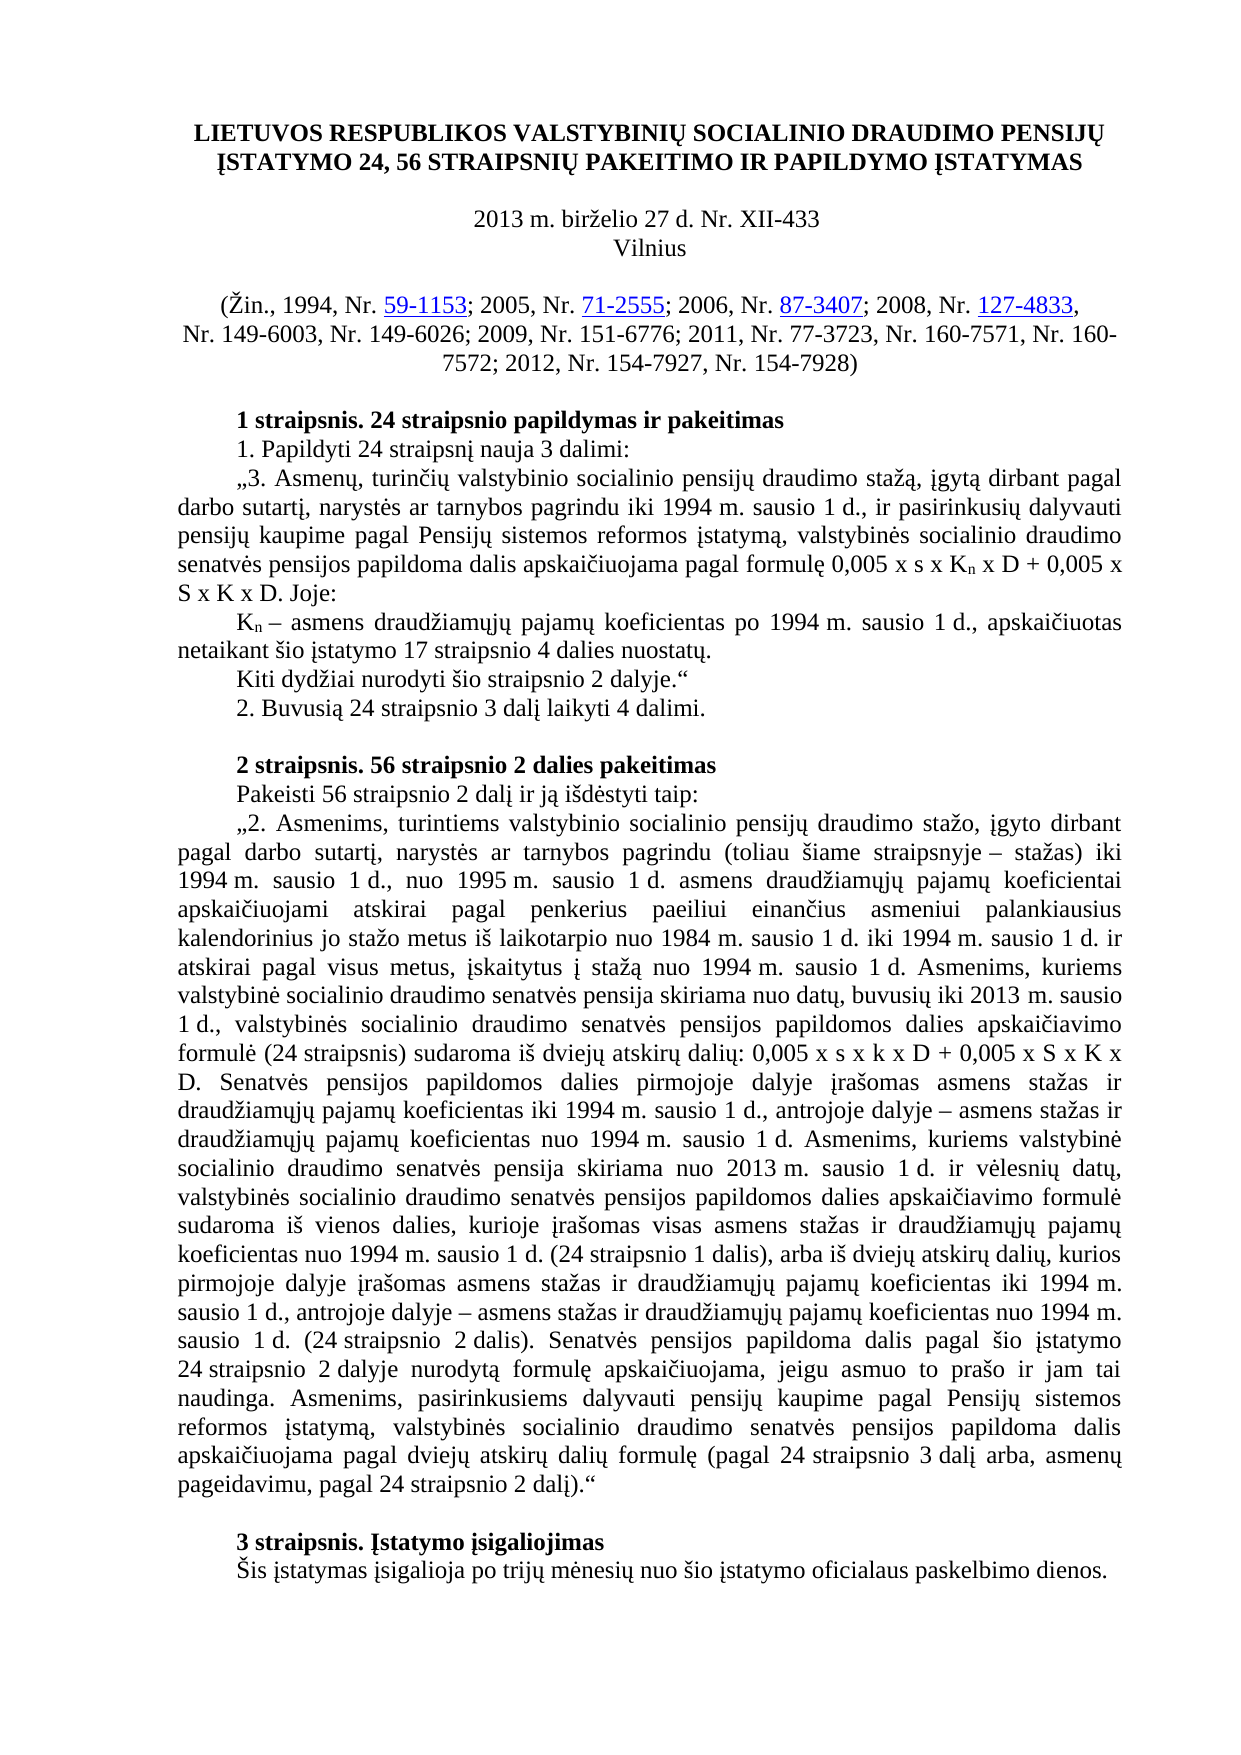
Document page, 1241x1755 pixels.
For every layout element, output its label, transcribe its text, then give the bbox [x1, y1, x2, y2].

text 3 straipsnis. Įstatymo įsigaliojimas [177, 1527, 1122, 1556]
text Pakeisti 56 straipsnio 2 dalį ir ją išdėstyti taip: [177, 779, 1122, 808]
text 1 straipsnis. 24 straipsnio papildymas ir pakeitimas [177, 406, 1122, 434]
text 2 straipsnis. 56 straipsnio 2 dalies pakeitimas [177, 751, 1122, 779]
text Kiti dydžiai nurodyti šio straipsnio 2 dalyje.“ [177, 664, 1122, 693]
text (Žin., 1994, Nr. 59-1153; 2005, Nr. 71-2555; 2006, Nr. 87-3407; 2008, Nr. 127-4833, Nr. 149‑6003, Nr. 149-6026; 2009, Nr. 151-6776; 2011, Nr. 77-3723, Nr. 160-7571, Nr. 160-7572; 2012, Nr. 154-7927, Nr. 154-7928) [177, 291, 1122, 377]
text Vilnius [177, 233, 1122, 262]
text Šis įstatymas įsigalioja po trijų mėnesių nuo šio įstatymo oficialaus paskelbimo dienos. [177, 1556, 1122, 1584]
text Kn – asmens draudžiamųjų pajamų koeficientas po 1994 m. sausio 1 d., apskaičiuotas netaikant šio įstatymo 17 straipsnio 4 dalies nuostatų. [177, 607, 1122, 664]
text 2013 m. birželio 27 d. Nr. XII-433 [177, 204, 1122, 233]
text „2. Asmenims, turintiems valstybinio socialinio pensijų draudimo stažo, įgyto dirbant pagal darbo sutartį, narystės ar tarnybos pagrindu (toliau šiame straipsnyje – stažas) iki 1994 m. sausio 1 d., nuo 1995 m. sausio 1 d. asmens draudžiamųjų pajamų koeficientai apskaičiuojami atskirai pagal penkerius paeiliui einančius asmeniui palankiausius kalendorinius jo stažo metus iš laikotarpio nuo 1984 m. sausio 1 d. iki 1994 m. sausio 1 d. ir atskirai pagal visus metus, įskaitytus į stažą nuo 1994 m. sausio 1 d. Asmenims, kuriems valstybinė socialinio draudimo senatvės pensija skiriama nuo datų, buvusių iki 2013 m. sausio 1 d., valstybinės socialinio draudimo senatvės pensijos papildomos dalies apskaičiavimo formulė (24 straipsnis) sudaroma iš dviejų atskirų dalių: 0,005 x s x k x D + 0,005 x S x K x D. Senatvės pensijos papildomos dalies pirmojoje dalyje įrašomas asmens stažas ir draudžiamųjų pajamų koeficientas iki 1994 m. sausio 1 d., antrojoje dalyje – asmens stažas ir draudžiamųjų pajamų koeficientas nuo 1994 m. sausio 1 d. Asmenims, kuriems valstybinė socialinio draudimo senatvės pensija skiriama nuo 2013 m. sausio 1 d. ir vėlesnių datų, valstybinės socialinio draudimo senatvės pensijos papildomos dalies apskaičiavimo formulė sudaroma iš vienos dalies, kurioje įrašomas visas asmens stažas ir draudžiamųjų pajamų koeficientas nuo 1994 m. sausio 1 d. (24 straipsnio 1 dalis), arba iš dviejų atskirų dalių, kurios pirmojoje dalyje įrašomas asmens stažas ir draudžiamųjų pajamų koeficientas iki 1994 m. sausio 1 d., antrojoje dalyje – asmens stažas ir draudžiamųjų pajamų koeficientas nuo 1994 m. sausio 1 d. (24 straipsnio 2 dalis). Senatvės pensijos papildoma dalis pagal šio įstatymo 24 straipsnio 2 dalyje nurodytą formulę apskaičiuojama, jeigu asmuo to prašo ir jam tai naudinga. Asmenims, pasirinkusiems dalyvauti pensijų kaupime pagal Pensijų sistemos reformos įstatymą, valstybinės socialinio draudimo senatvės pensijos papildoma dalis apskaičiuojama pagal dviejų atskirų dalių formulę (pagal 24 straipsnio 3 dalį arba, asmenų pageidavimu, pagal 24 straipsnio 2 dalį).“ [177, 808, 1122, 1498]
text „3. Asmenų, turinčių valstybinio socialinio pensijų draudimo stažą, įgytą dirbant pagal darbo sutartį, narystės ar tarnybos pagrindu iki 1994 m. sausio 1 d., ir pasirinkusių dalyvauti pensijų kaupime pagal Pensijų sistemos reformos įstatymą, valstybinės socialinio draudimo senatvės pensijos papildoma dalis apskaičiuojama pagal formulę 0,005 x s x Kn x D + 0,005 x S x K x D. Joje: [177, 463, 1122, 607]
text 1. Papildyti 24 straipsnį nauja 3 dalimi: [177, 434, 1122, 463]
text 2. Buvusią 24 straipsnio 3 dalį laikyti 4 dalimi. [177, 693, 1122, 722]
text LIETUVOS RESPUBLIKOS VALSTYBINIŲ SOCIALINIO DRAUDIMO PENSIJŲ ĮSTATYMO 24, 56 STRAIPSNIŲ PAKEITIMO IR PAPILDYMO ĮSTATYMAS [177, 118, 1122, 176]
